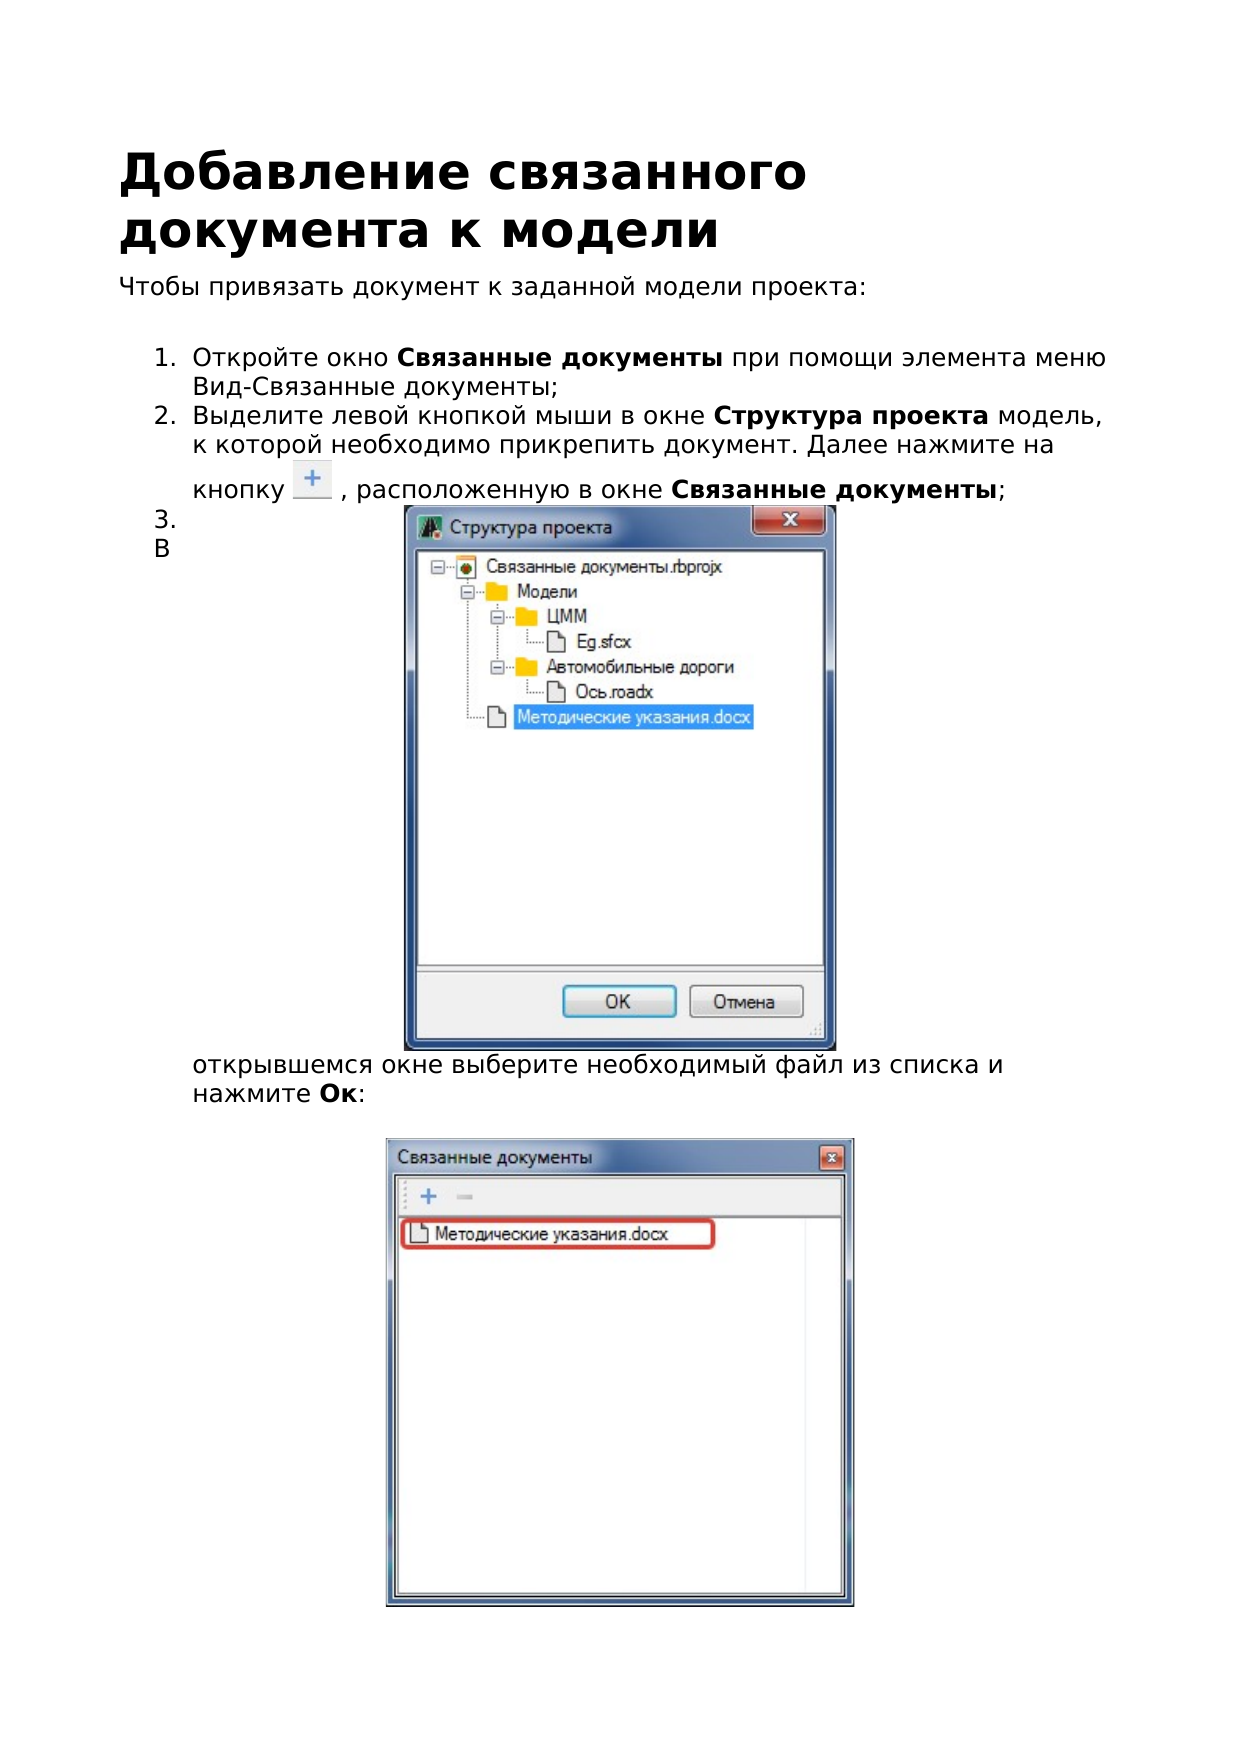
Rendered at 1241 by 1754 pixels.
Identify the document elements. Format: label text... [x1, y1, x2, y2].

picture [292, 460, 332, 499]
list В открывшемся окне выберите необходимый файл из списка и нажмите Ок: [177, 505, 1122, 1108]
picture [403, 505, 837, 1051]
picture [385, 1138, 855, 1607]
text Чтобы привязать документ к заданной модели проекта: [118, 272, 1122, 301]
list Выделите левой кнопкой мыши в окне Структура проекта модель, к которой необходимо прикрепить документ. Далее нажмите на кнопку , расположенную в окне Связанные документы; [177, 402, 1122, 505]
subtitle Добавление связанного документа к модели [118, 143, 1122, 259]
list Откройте окно Связанные документы при помощи элемента меню Вид-Связанные документы; [177, 343, 1122, 402]
